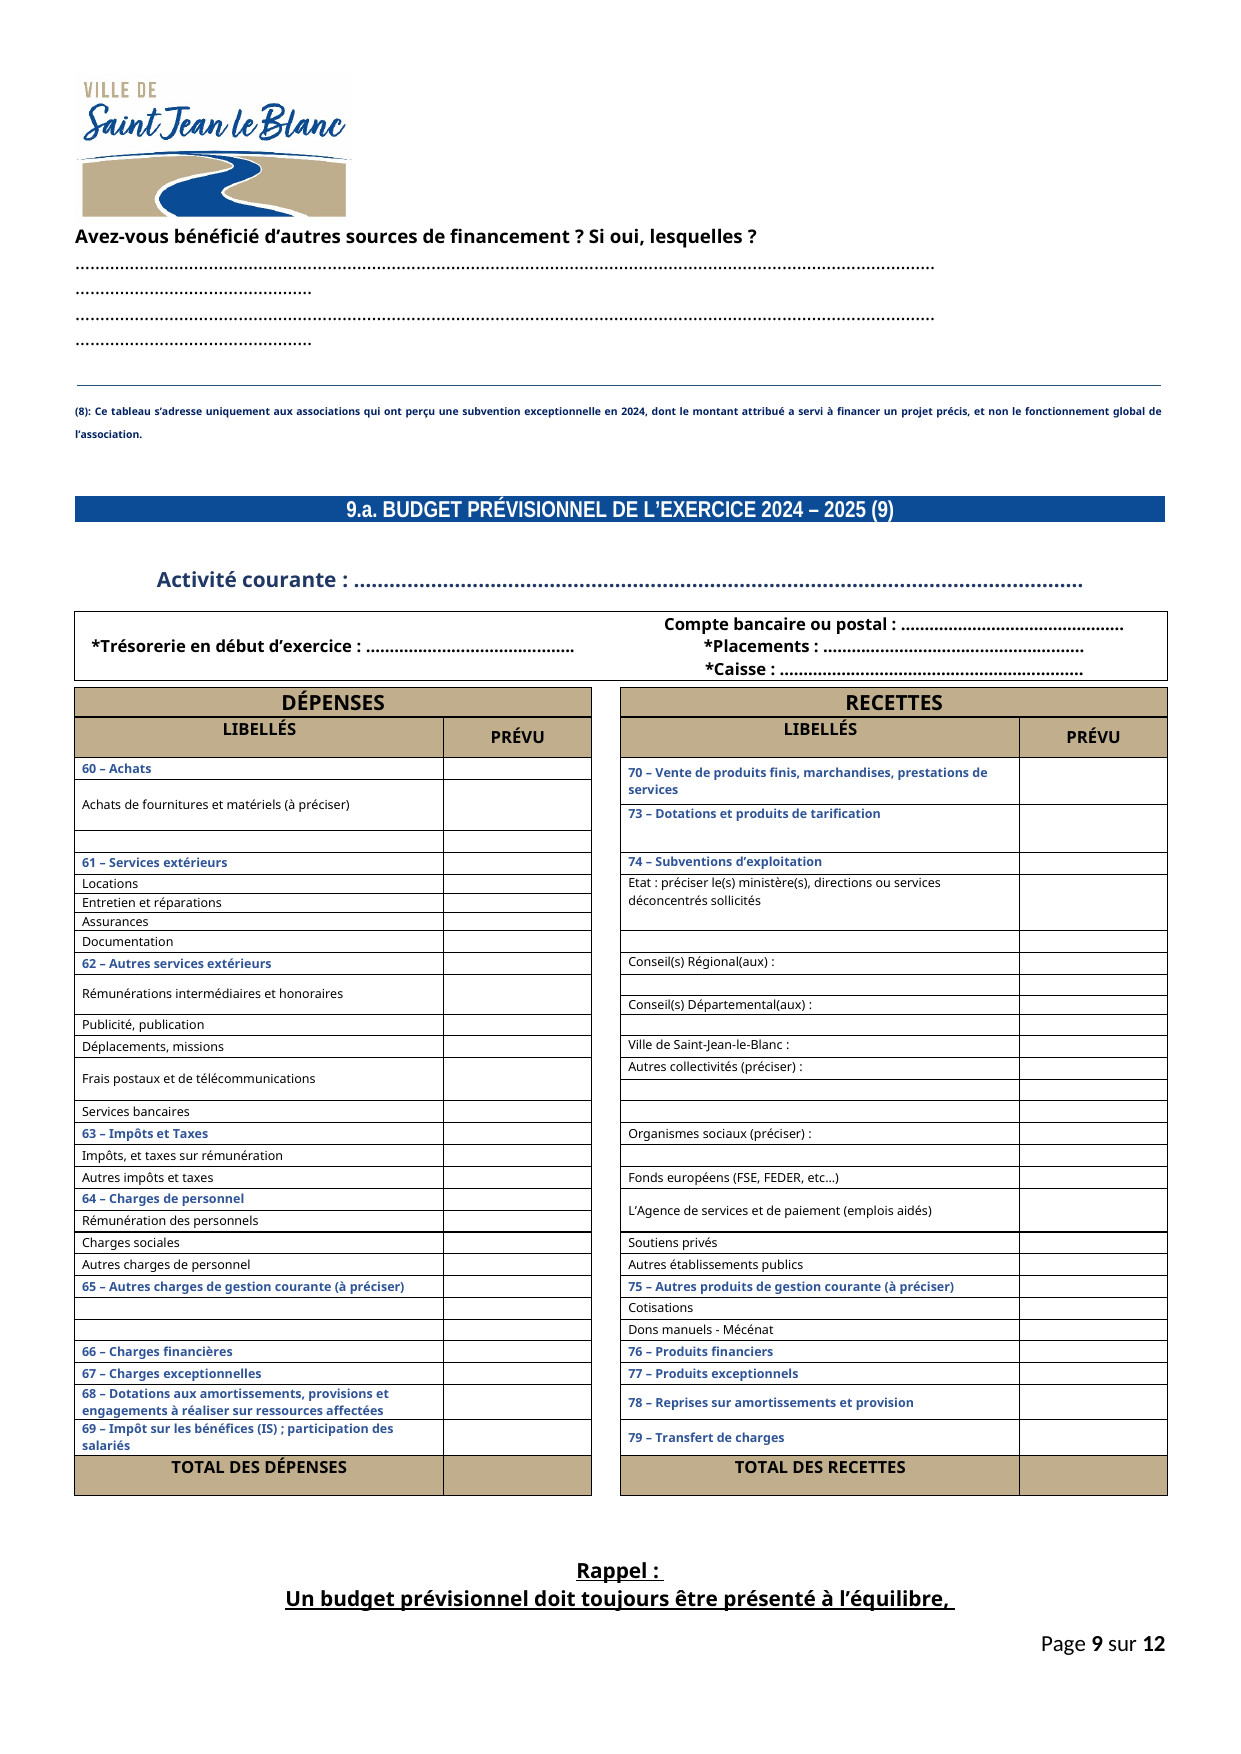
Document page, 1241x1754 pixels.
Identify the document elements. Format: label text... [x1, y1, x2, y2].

table_cell [1020, 931, 1167, 952]
table_cell [444, 1167, 591, 1188]
table_cell [444, 1341, 591, 1362]
table_cell [621, 1015, 1019, 1035]
table_cell Soutiens privés [621, 1233, 1019, 1253]
table_cell [444, 1189, 591, 1209]
table_cell Etat : préciser le(s) ministère(s), directions ou services déconcentrés sollicités [621, 875, 1019, 930]
table_cell [75, 1298, 443, 1318]
table_cell Assurances [75, 913, 443, 930]
table_cell [444, 1456, 591, 1495]
table_cell [621, 1101, 1019, 1122]
table_cell Conseil(s) Départemental(aux) : [621, 996, 1019, 1013]
table_cell 79 – Transfert de charges [621, 1420, 1019, 1454]
table_header [591, 612, 621, 680]
table_cell 66 – Charges financières [75, 1341, 443, 1362]
table_cell [592, 716, 620, 757]
table_cell [1020, 1363, 1167, 1384]
table_cell [444, 913, 591, 930]
table_cell PRÉVU [1020, 718, 1167, 757]
table_cell 74 – Subventions d’exploitation [621, 853, 1019, 873]
table_cell Organismes sociaux (préciser) : [621, 1123, 1019, 1144]
table_cell [1020, 1254, 1167, 1275]
table_cell [444, 975, 591, 1013]
table_cell [444, 853, 591, 873]
table_cell LIBELLÉS [621, 718, 1019, 757]
table_cell [444, 1298, 591, 1318]
table_cell [444, 1145, 591, 1166]
table_cell [1020, 1420, 1167, 1454]
table_cell DÉPENSES [75, 688, 591, 716]
table_cell Locations [75, 875, 443, 893]
table_cell [444, 1015, 591, 1035]
table_cell [1020, 1080, 1167, 1100]
table_cell 61 – Services extérieurs [75, 853, 443, 873]
table_cell [444, 1036, 591, 1057]
table_cell [75, 831, 443, 852]
table_cell [75, 1320, 443, 1340]
table_cell 77 – Produits exceptionnels [621, 1363, 1019, 1384]
table_cell TOTAL DES RECETTES [621, 1456, 1019, 1495]
table_cell Autres impôts et taxes [75, 1167, 443, 1188]
table_cell Publicité, publication [75, 1015, 443, 1035]
table_cell PRÉVU [444, 718, 591, 757]
table_cell L’Agence de services et de paiement (emplois aidés) [621, 1189, 1019, 1231]
table_cell [444, 1211, 591, 1231]
table_cell Conseil(s) Régional(aux) : [621, 953, 1019, 974]
table_cell [1020, 1233, 1167, 1253]
table_cell TOTAL DES DÉPENSES [75, 1456, 443, 1495]
table_cell Entretien et réparations [75, 894, 443, 912]
table_cell Impôts, et taxes sur rémunération [75, 1145, 443, 1166]
table_cell [621, 975, 1019, 995]
table_cell 70 – Vente de produits finis, marchandises, prestations de services [621, 758, 1019, 804]
table_cell Charges sociales [75, 1233, 443, 1253]
table_cell Achats de fournitures et matériels (à préciser) [75, 780, 443, 830]
table_cell [444, 758, 591, 779]
table_cell [75, 681, 1167, 687]
table_cell [1020, 1385, 1167, 1419]
table_cell [1020, 1341, 1167, 1362]
table_cell Cotisations [621, 1298, 1019, 1318]
text Rappel : [75, 1556, 1165, 1584]
table_cell [1020, 875, 1167, 930]
table_cell Autres collectivités (préciser) : [621, 1058, 1019, 1079]
table_cell [1020, 1320, 1167, 1340]
table_cell [444, 1101, 591, 1122]
table_cell [444, 831, 591, 852]
table_header Compte bancaire ou postal : ……………….………………………. *Placements : ………………………………………………. *Caisse : ………………………………………………………. [621, 612, 1167, 680]
table_cell [1020, 1189, 1167, 1231]
table_cell [1020, 1058, 1167, 1079]
table_cell 68 – Dotations aux amortissements, provisions et engagements à réaliser sur ressources affectées [75, 1385, 443, 1419]
table_cell [444, 1058, 591, 1100]
table_cell 63 – Impôts et Taxes [75, 1123, 443, 1144]
table_cell Fonds européens (FSE, FEDER, etc…) [621, 1167, 1019, 1188]
table_cell [1020, 1145, 1167, 1166]
table_cell [75, 1496, 591, 1504]
table_cell [621, 931, 1019, 952]
text 9.a. BUDGET PRÉVISIONNEL DE L’EXERCICE 2024 – 2025 (9) [75, 496, 1165, 522]
table_cell [621, 1496, 1167, 1504]
table_cell [444, 894, 591, 912]
table_cell [444, 1420, 591, 1454]
table_cell [621, 1080, 1019, 1100]
table_cell RECETTES [621, 688, 1167, 716]
table_cell [1020, 1101, 1167, 1122]
table_cell Documentation [75, 931, 443, 952]
table_cell 60 – Achats [75, 758, 443, 779]
table_cell [444, 1233, 591, 1253]
table_cell Rémunération des personnels [75, 1211, 443, 1231]
table_cell Autres charges de personnel [75, 1254, 443, 1275]
table_cell 73 – Dotations et produits de tarification [621, 805, 1019, 852]
table_cell [1020, 758, 1167, 804]
table_cell [591, 1495, 621, 1504]
text Activité courante : …………………………………………………………………………………………………………… [75, 566, 1165, 594]
table_cell Rémunérations intermédiaires et honoraires [75, 975, 443, 1013]
text (8): Ce tableau s’adresse uniquement aux associations qui ont perçu une subvention exceptionnelle en 2024, dont le montant attribué a servi à financer un projet précis, et non le fonctionnement global de l’association. [75, 405, 1165, 450]
table_cell [444, 1254, 591, 1275]
table_cell Autres établissements publics [621, 1254, 1019, 1275]
table_cell [1020, 805, 1167, 852]
table_cell [444, 875, 591, 893]
table_cell 65 – Autres charges de gestion courante (à préciser) [75, 1276, 443, 1297]
table_cell [1020, 853, 1167, 873]
table_cell LIBELLÉS [75, 718, 443, 757]
table_cell [444, 1123, 591, 1144]
table_cell 75 – Autres produits de gestion courante (à préciser) [621, 1276, 1019, 1297]
table_cell 67 – Charges exceptionnelles [75, 1363, 443, 1384]
table_header *Trésorerie en début d’exercice : …………………………………….. [75, 612, 591, 680]
text Un budget prévisionnel doit toujours être présenté à l’équilibre, [75, 1584, 1165, 1613]
table_cell [444, 931, 591, 952]
table_cell [444, 1385, 591, 1419]
table_cell [1020, 1276, 1167, 1297]
table_cell Déplacements, missions [75, 1036, 443, 1057]
table_cell [1020, 1015, 1167, 1035]
table_cell [1020, 975, 1167, 995]
table_cell [592, 1455, 620, 1495]
table_cell [1020, 1123, 1167, 1144]
table_cell [1020, 1298, 1167, 1318]
table_cell [592, 757, 620, 1454]
table_cell 69 – Impôt sur les bénéfices (IS) ; participation des salariés [75, 1420, 443, 1454]
text Avez-vous bénéficié d’autres sources de financement ? Si oui, lesquelles ? ………………………………………………………………………………………………………………..……………………………………….………………………………………… [75, 223, 1165, 300]
table_cell [592, 687, 620, 716]
table_cell [444, 1276, 591, 1297]
table_cell [1020, 1167, 1167, 1188]
table_cell [1020, 1456, 1167, 1495]
table_cell 64 – Charges de personnel [75, 1189, 443, 1209]
table_cell 62 – Autres services extérieurs [75, 953, 443, 974]
table_cell [444, 780, 591, 830]
table_cell Dons manuels - Mécénat [621, 1320, 1019, 1340]
table_cell [444, 953, 591, 974]
table_cell [444, 1363, 591, 1384]
table_cell [444, 1320, 591, 1340]
table_cell Services bancaires [75, 1101, 443, 1122]
table_cell 76 – Produits financiers [621, 1341, 1019, 1362]
table_cell [1020, 1036, 1167, 1057]
table_cell Ville de Saint-Jean-le-Blanc : [621, 1036, 1019, 1057]
table_cell 78 – Reprises sur amortissements et provision [621, 1385, 1019, 1419]
text ………………………………………………………………………………………………………………..……………………………………….………………………………………… [75, 300, 1165, 351]
table_cell [1020, 953, 1167, 974]
table_cell [1020, 996, 1167, 1013]
table_cell [621, 1145, 1019, 1166]
table_cell Frais postaux et de télécommunications [75, 1058, 443, 1100]
